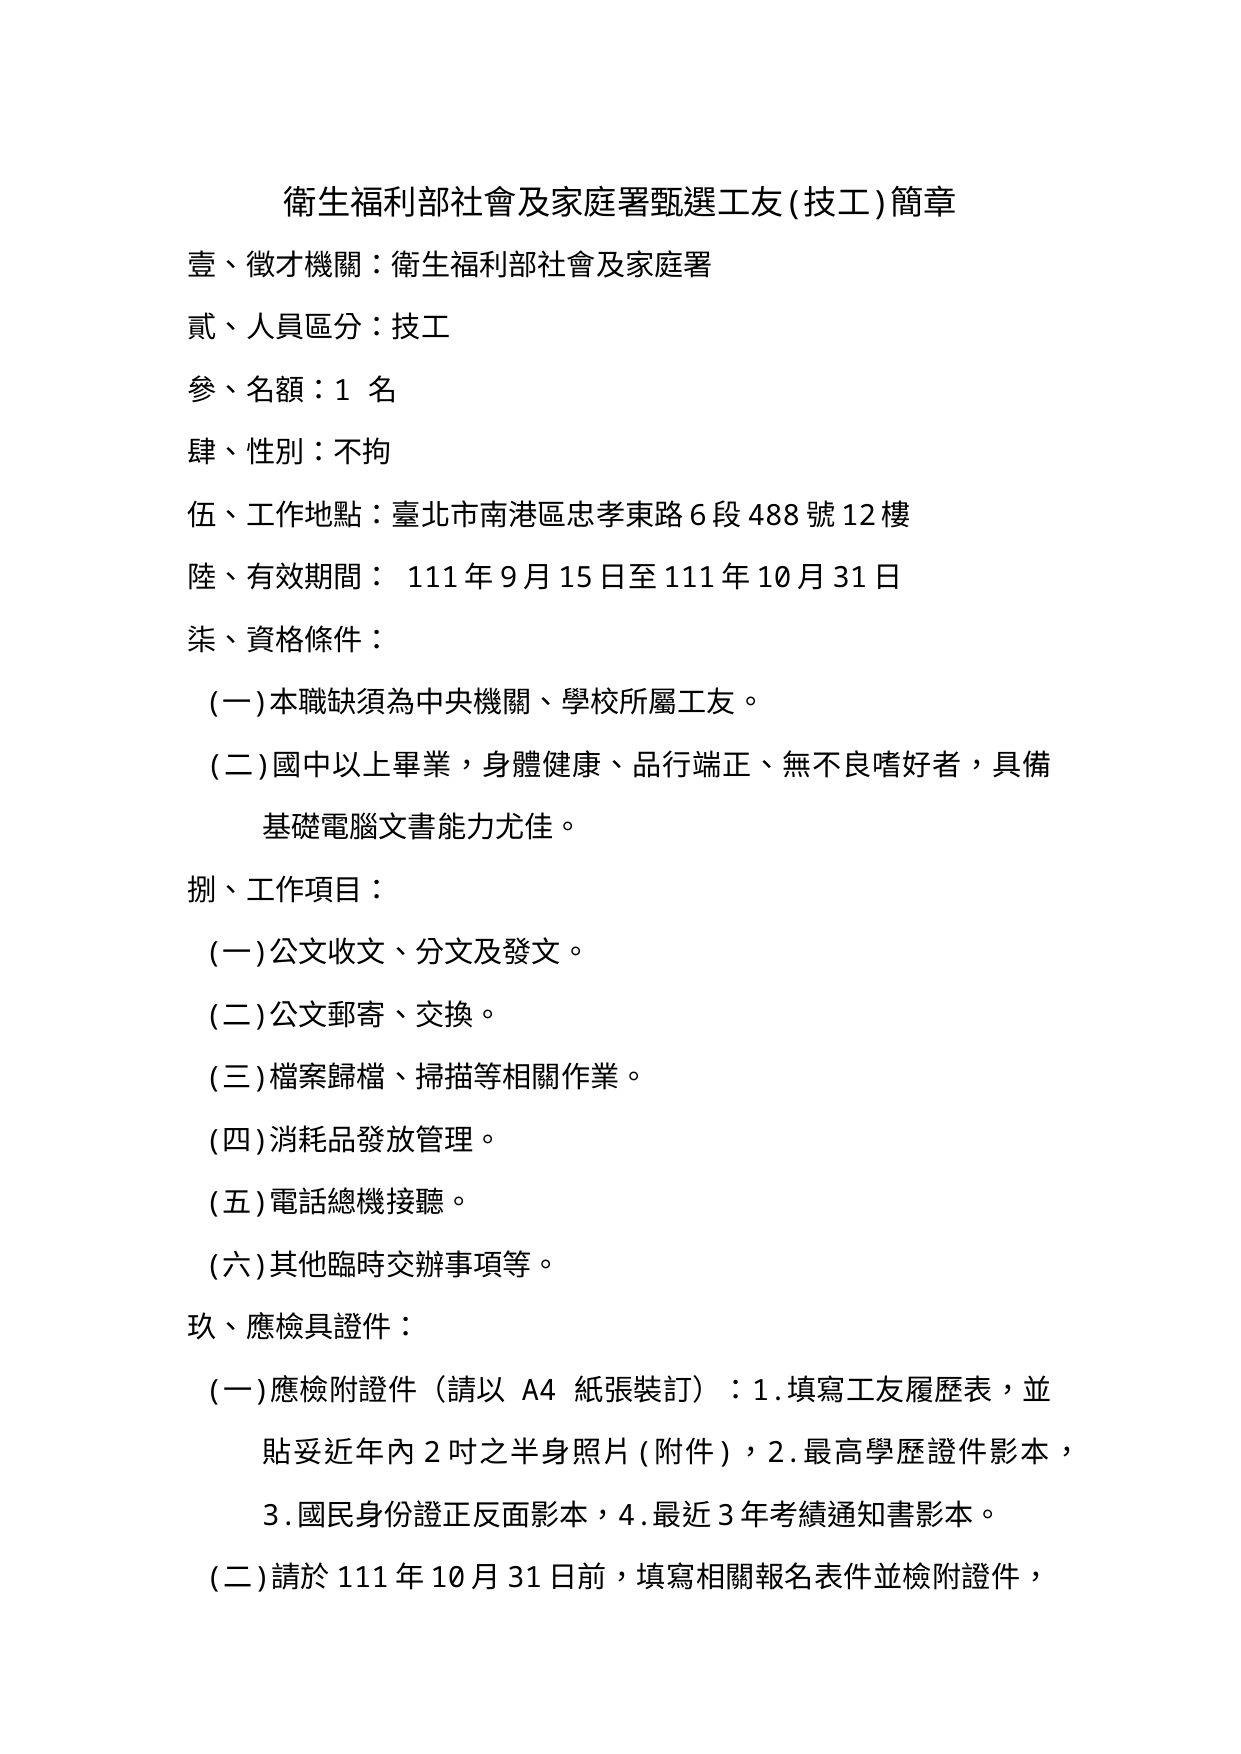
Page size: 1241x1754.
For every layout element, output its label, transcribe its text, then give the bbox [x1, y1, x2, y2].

text 參、名額：1 名 [187, 346, 1053, 408]
text 肆、性別：不拘 [187, 408, 1053, 471]
text (四)消耗品發放管理。 [187, 1096, 1053, 1158]
text (二)公文郵寄、交換。 [187, 971, 1053, 1033]
text (二)請於111年10月31日前，填寫相關報名表件並檢附證件， [187, 1533, 1053, 1596]
text (五)電話總機接聽。 [187, 1158, 1053, 1221]
text 柒、資格條件： [187, 596, 1053, 658]
text (一)應檢附證件（請以 A4 紙張裝訂）：1.填寫工友履歷表，並貼妥近年內2吋之半身照片(附件)，2.最高學歷證件影本，3.國民身份證正反面影本，4.最近3年考績通知書影本。 [187, 1346, 1053, 1533]
text (三)檔案歸檔、掃描等相關作業。 [187, 1033, 1053, 1096]
text (一)本職缺須為中央機關、學校所屬工友。 [187, 658, 1053, 721]
text 貳、人員區分：技工 [187, 283, 1053, 346]
text (六)其他臨時交辦事項等。 [187, 1221, 1053, 1283]
text (二)國中以上畢業，身體健康、品行端正、無不良嗜好者，具備基礎電腦文書能力尤佳。 [187, 721, 1053, 846]
text 陸、有效期間： 111年9月15日至111年10月31日 [187, 533, 1053, 596]
text (一)公文收文、分文及發文。 [187, 908, 1053, 971]
text 伍、工作地點：臺北市南港區忠孝東路6段488號12樓 [187, 471, 1053, 533]
text 玖、應檢具證件： [187, 1283, 1053, 1346]
text 捌、工作項目： [187, 846, 1053, 908]
text 衛生福利部社會及家庭署甄選工友(技工)簡章 [187, 158, 1053, 221]
text 壹、徵才機關：衛生福利部社會及家庭署 [187, 221, 1053, 283]
